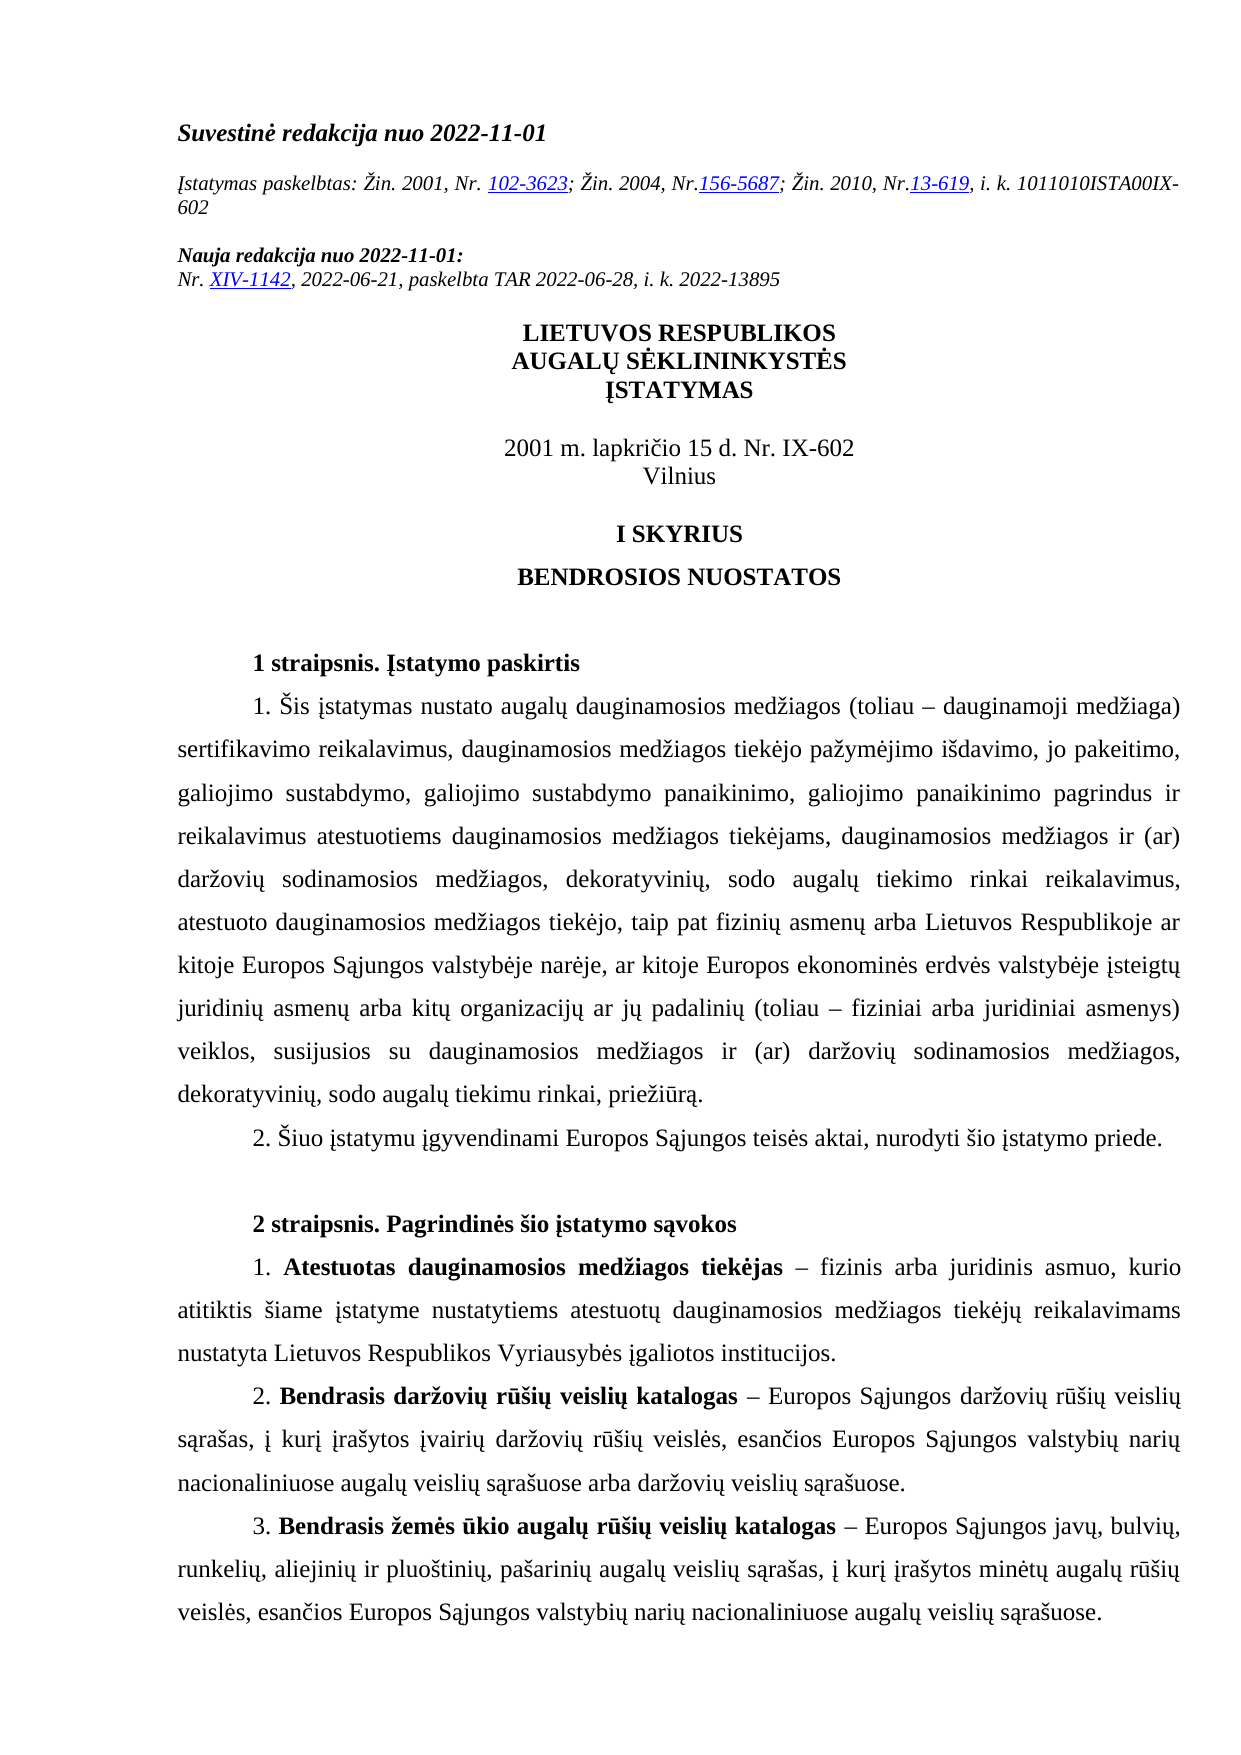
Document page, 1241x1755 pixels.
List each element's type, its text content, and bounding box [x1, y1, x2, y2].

text 1. Šis įstatymas nustato augalų dauginamosios medžiagos (toliau – dauginamoji medžiaga) sertifikavimo reikalavimus, dauginamosios medžiagos tiekėjo pažymėjimo išdavimo, jo pakeitimo, galiojimo sustabdymo, galiojimo sustabdymo panaikinimo, galiojimo panaikinimo pagrindus ir reikalavimus atestuotiems dauginamosios medžiagos tiekėjams, dauginamosios medžiagos ir (ar) daržovių sodinamosios medžiagos, dekoratyvinių, sodo augalų tiekimo rinkai reikalavimus, atestuoto dauginamosios medžiagos tiekėjo, taip pat fizinių asmenų arba Lietuvos Respublikoje ar kitoje Europos Sąjungos valstybėje narėje, ar kitoje Europos ekonominės erdvės valstybėje įsteigtų juridinių asmenų arba kitų organizacijų ar jų padalinių (toliau – fiziniai arba juridiniai asmenys) veiklos, susijusios su dauginamosios medžiagos ir (ar) daržovių sodinamosios medžiagos, dekoratyvinių, sodo augalų tiekimu rinkai, priežiūrą. [177, 691, 1181, 1108]
text Nauja redakcija nuo 2022-11-01: [177, 243, 1181, 267]
text Nr. XIV-1142, 2022-06-21, paskelbta TAR 2022-06-28, i. k. 2022-13895 [177, 267, 1181, 291]
text I SKYRIUS [177, 519, 1181, 548]
text 2. Bendrasis daržovių rūšių veislių katalogas – Europos Sąjungos daržovių rūšių veislių sąrašas, į kurį įrašytos įvairių daržovių rūšių veislės, esančios Europos Sąjungos valstybių narių nacionaliniuose augalų veislių sąrašuose arba daržovių veislių sąrašuose. [177, 1381, 1181, 1496]
text 3. Bendrasis žemės ūkio augalų rūšių veislių katalogas – Europos Sąjungos javų, bulvių, runkelių, aliejinių ir pluoštinių, pašarinių augalų veislių sąrašas, į kurį įrašytos minėtų augalų rūšių veislės, esančios Europos Sąjungos valstybių narių nacionaliniuose augalų veislių sąrašuose. [177, 1511, 1181, 1626]
text 2001 m. lapkričio 15 d. Nr. IX-602 [177, 433, 1181, 461]
text 2. Šiuo įstatymu įgyvendinami Europos Sąjungos teisės aktai, nurodyti šio įstatymo priede. [177, 1123, 1181, 1151]
text Įstatymas paskelbtas: Žin. 2001, Nr. 102-3623; Žin. 2004, Nr.156-5687; Žin. 2010, Nr.13-619, i. k. 1011010ISTA00IX-602 [177, 171, 1181, 219]
text Vilnius [177, 461, 1181, 490]
text BENDROSIOS NUOSTATOS [177, 562, 1181, 591]
text 1. Atestuotas dauginamosios medžiagos tiekėjas – fizinis arba juridinis asmuo, kurio atitiktis šiame įstatyme nustatytiems atestuotų dauginamosios medžiagos tiekėjų reikalavimams nustatyta Lietuvos Respublikos Vyriausybės įgaliotos institucijos. [177, 1252, 1181, 1367]
text 1 straipsnis. Įstatymo paskirtis [177, 648, 1181, 677]
text Suvestinė redakcija nuo 2022-11-01 [177, 118, 1181, 147]
text LIETUVOS RESPUBLIKOS AUGALŲ SĖKLININKYSTĖS ĮSTATYMAS [177, 318, 1181, 404]
text 2 straipsnis. Pagrindinės šio įstatymo sąvokos [177, 1209, 1181, 1238]
